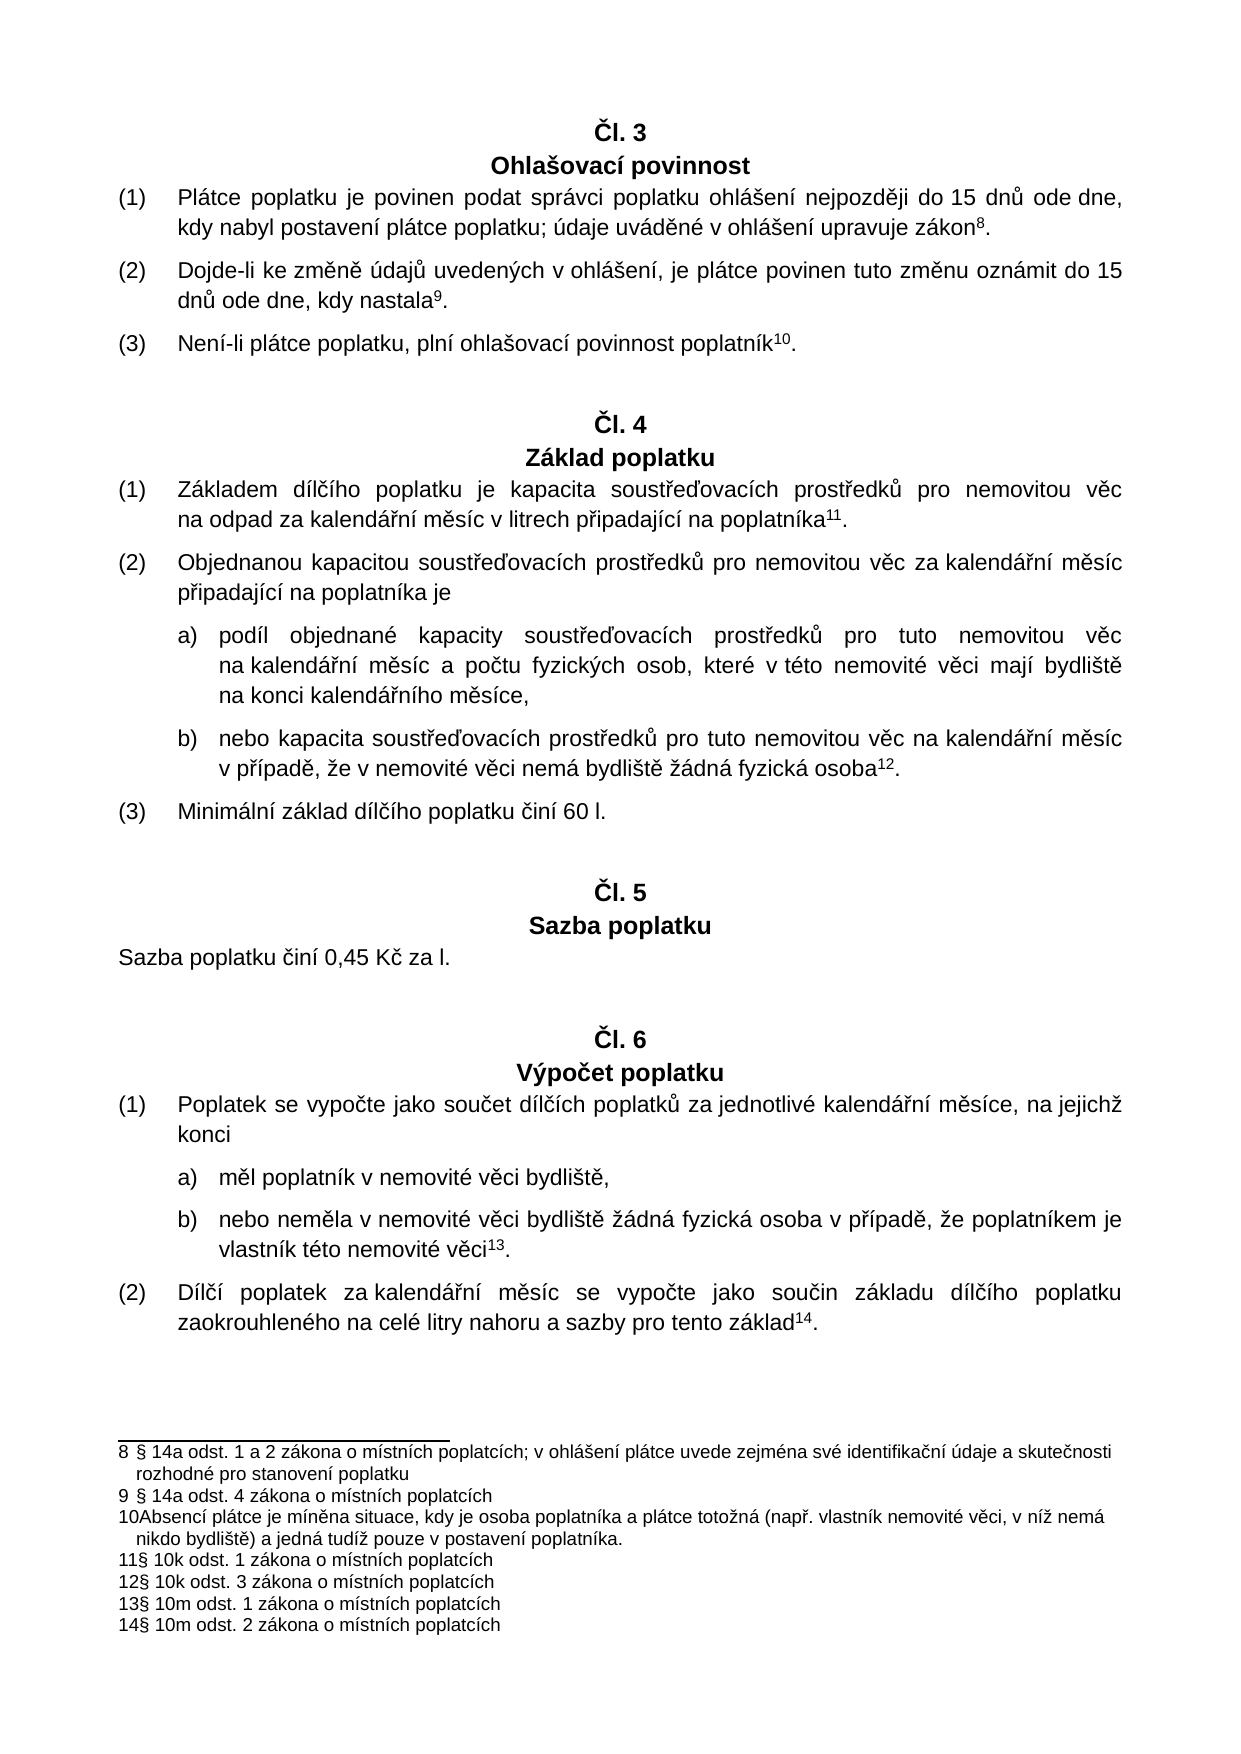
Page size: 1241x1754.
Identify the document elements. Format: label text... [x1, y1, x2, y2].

list nebo neměla v nemovité věci bydliště žádná fyzická osoba v případě, že poplatníkem je vlastník této nemovité věci. [177, 1206, 1122, 1263]
list Absencí plátce je míněna situace, kdy je osoba poplatníka a plátce totožná (např. vlastník nemovité věci, v níž nemá nikdo bydliště) a jedná tudíž pouze v postavení poplatníka. [118, 1506, 1122, 1549]
list Poplatek se vypočte jako součet dílčích poplatků za jednotlivé kalendářní měsíce, na jejichž konci [118, 1091, 1122, 1147]
list Objednanou kapacitou soustřeďovacích prostředků pro nemovitou věc za kalendářní měsíc připadající na poplatníka je [118, 549, 1122, 606]
list § 10k odst. 1 zákona o místních poplatcích [118, 1549, 1122, 1571]
list Základem dílčího poplatku je kapacita soustřeďovacích prostředků pro nemovitou věc na odpad za kalendářní měsíc v litrech připadající na poplatníka. [118, 476, 1122, 533]
subtitle Čl. 4 Základ poplatku [118, 410, 1122, 472]
list § 10k odst. 3 zákona o místních poplatcích [118, 1571, 1122, 1592]
list § 14a odst. 1 a 2 zákona o místních poplatcích; v ohlášení plátce uvede zejména své identifikační údaje a skutečnosti rozhodné pro stanovení poplatku [118, 1441, 1122, 1484]
list podíl objednané kapacity soustřeďovacích prostředků pro tuto nemovitou věc na kalendářní měsíc a počtu fyzických osob, které v této nemovité věci mají bydliště na konci kalendářního měsíce, [177, 622, 1122, 709]
list § 14a odst. 4 zákona o místních poplatcích [118, 1484, 1122, 1506]
list § 10m odst. 1 zákona o místních poplatcích [118, 1592, 1122, 1614]
list Dílčí poplatek za kalendářní měsíc se vypočte jako součin základu dílčího poplatku zaokrouhleného na celé litry nahoru a sazby pro tento základ. [118, 1279, 1122, 1336]
list nebo kapacita soustřeďovacích prostředků pro tuto nemovitou věc na kalendářní měsíc v případě, že v nemovité věci nemá bydliště žádná fyzická osoba. [177, 725, 1122, 782]
text Sazba poplatku činí 0,45 Kč za l. [118, 944, 1122, 971]
subtitle Čl. 3 Ohlašovací povinnost [118, 118, 1122, 180]
subtitle Čl. 5 Sazba poplatku [118, 878, 1122, 940]
list měl poplatník v nemovité věci bydliště, [177, 1163, 1122, 1190]
list Plátce poplatku je povinen podat správci poplatku ohlášení nejpozději do 15 dnů ode dne, kdy nabyl postavení plátce poplatku; údaje uváděné v ohlášení upravuje zákon. [118, 184, 1122, 241]
list § 10m odst. 2 zákona o místních poplatcích [118, 1614, 1122, 1635]
list Dojde-li ke změně údajů uvedených v ohlášení, je plátce povinen tuto změnu oznámit do 15 dnů ode dne, kdy nastala. [118, 257, 1122, 314]
list Minimální základ dílčího poplatku činí 60 l. [118, 798, 1122, 824]
subtitle Čl. 6 Výpočet poplatku [118, 1024, 1122, 1086]
list Není-li plátce poplatku, plní ohlašovací povinnost poplatník. [118, 330, 1122, 356]
